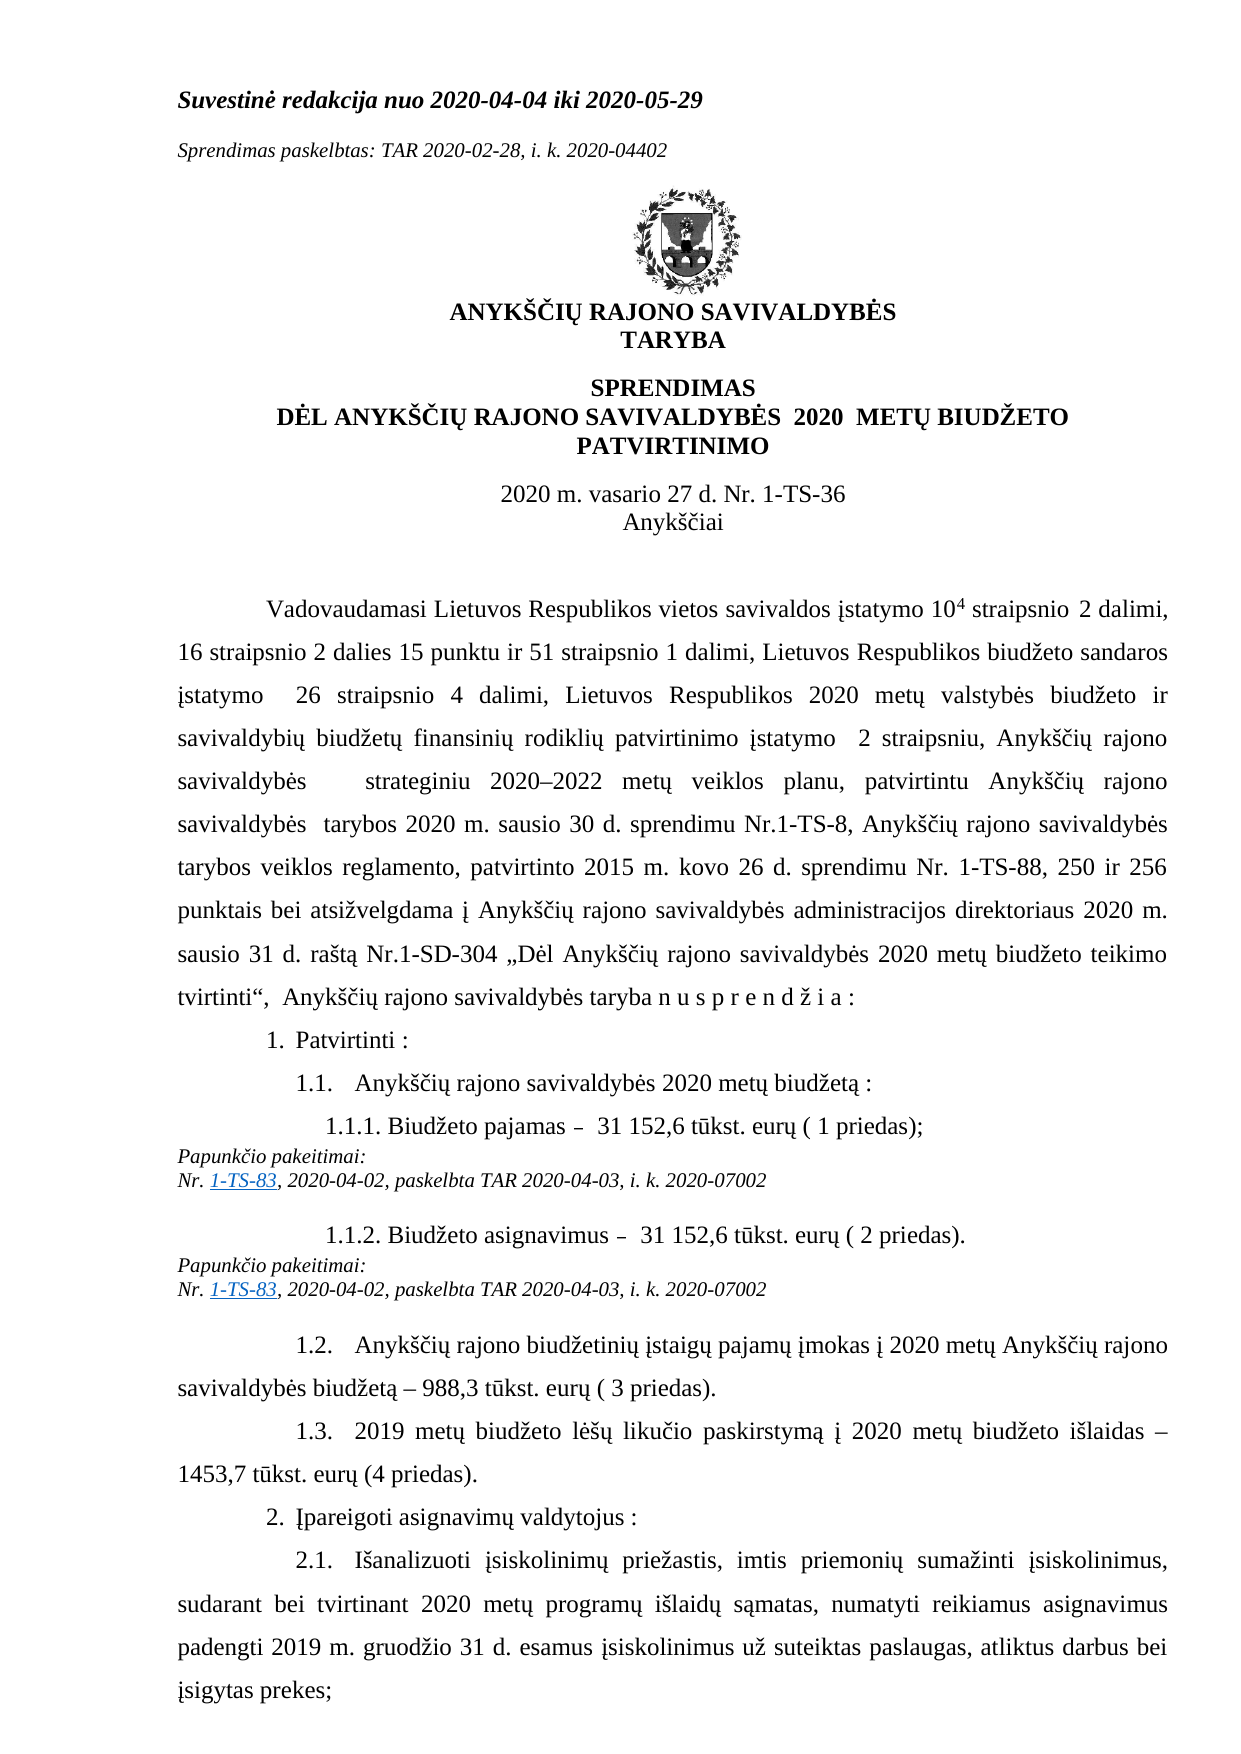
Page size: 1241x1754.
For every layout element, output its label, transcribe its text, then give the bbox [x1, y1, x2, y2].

text 1.2. Anykščių rajono biudžetinių įstaigų pajamų įmokas į 2020 metų Anykščių rajono savivaldybės biudžetą – 988,3 tūkst. eurų ( 3 priedas). [177, 1330, 1169, 1402]
text Nr. 1-TS-83, 2020-04-02, paskelbta TAR 2020-04-03, i. k. 2020-07002 [177, 1168, 1169, 1192]
text ANYKŠČIŲ RAJONO SAVIVALDYBĖS [177, 297, 1169, 325]
text 1.1.2. Biudžeto asignavimus – 31 152,6 tūkst. eurų ( 2 priedas). [177, 1221, 1169, 1250]
text Anykščiai [177, 507, 1169, 536]
text Nr. 1-TS-83, 2020-04-02, paskelbta TAR 2020-04-03, i. k. 2020-07002 [177, 1277, 1169, 1301]
text 1.3. 2019 metų biudžeto lėšų likučio paskirstymą į 2020 metų biudžeto išlaidas – 1453,7 tūkst. eurų (4 priedas). [177, 1416, 1169, 1488]
text Suvestinė redakcija nuo 2020-04-04 iki 2020-05-29 [177, 85, 1169, 113]
text DĖl Anykščių rajono savivaldybės 2020 METŲ biudžeto patvirtinimo [177, 402, 1169, 459]
text 1.1. Anykščių rajono savivaldybės 2020 metų biudžetą : [252, 1068, 1169, 1097]
text 2.1. Išanalizuoti įsiskolinimų priežastis, imtis priemonių sumažinti įsiskolinimus, sudarant bei tvirtinant 2020 metų programų išlaidų sąmatas, numatyti reikiamus asignavimus padengti 2019 m. gruodžio 31 d. esamus įsiskolinimus už suteiktas paslaugas, atliktus darbus bei įsigytas prekes; [177, 1546, 1169, 1704]
text Papunkčio pakeitimai: [177, 1144, 1169, 1168]
text Vadovaudamasi Lietuvos Respublikos vietos savivaldos įstatymo 104 straipsnio 2 dalimi, 16 straipsnio 2 dalies 15 punktu ir 51 straipsnio 1 dalimi, Lietuvos Respublikos biudžeto sandaros įstatymo 26 straipsnio 4 dalimi, Lietuvos Respublikos 2020 metų valstybės biudžeto ir savivaldybių biudžetų finansinių rodiklių patvirtinimo įstatymo 2 straipsniu, Anykščių rajono savivaldybės strateginiu 2020–2022 metų veiklos planu, patvirtintu Anykščių rajono savivaldybės tarybos 2020 m. sausio 30 d. sprendimu Nr.1-TS-8, Anykščių rajono savivaldybės tarybos veiklos reglamento, patvirtinto 2015 m. kovo 26 d. sprendimu Nr. 1-TS-88, 250 ir 256 punktais bei atsižvelgdama į Anykščių rajono savivaldybės administracijos direktoriaus 2020 m. sausio 31 d. raštą Nr.1-SD-304 „Dėl Anykščių rajono savivaldybės 2020 metų biudžeto teikimo tvirtinti“, Anykščių rajono savivaldybės taryba n u s p r e n d ž i a : [177, 594, 1169, 1011]
text 1.1.1. Biudžeto pajamas – 31 152,6 tūkst. eurų ( 1 priedas); [177, 1111, 1169, 1141]
text Papunkčio pakeitimai: [177, 1253, 1169, 1277]
text 2. Įpareigoti asignavimų valdytojus : [252, 1502, 1169, 1531]
text 2020 m. vasario 27 d. Nr. 1-TS-36 [177, 479, 1169, 507]
text SPRENDIMAS [177, 373, 1169, 402]
text Sprendimas paskelbtas: TAR 2020-02-28, i. k. 2020-04402 [177, 138, 1169, 162]
text 1. Patvirtinti : [252, 1025, 1169, 1054]
text TARYBA [177, 325, 1169, 354]
